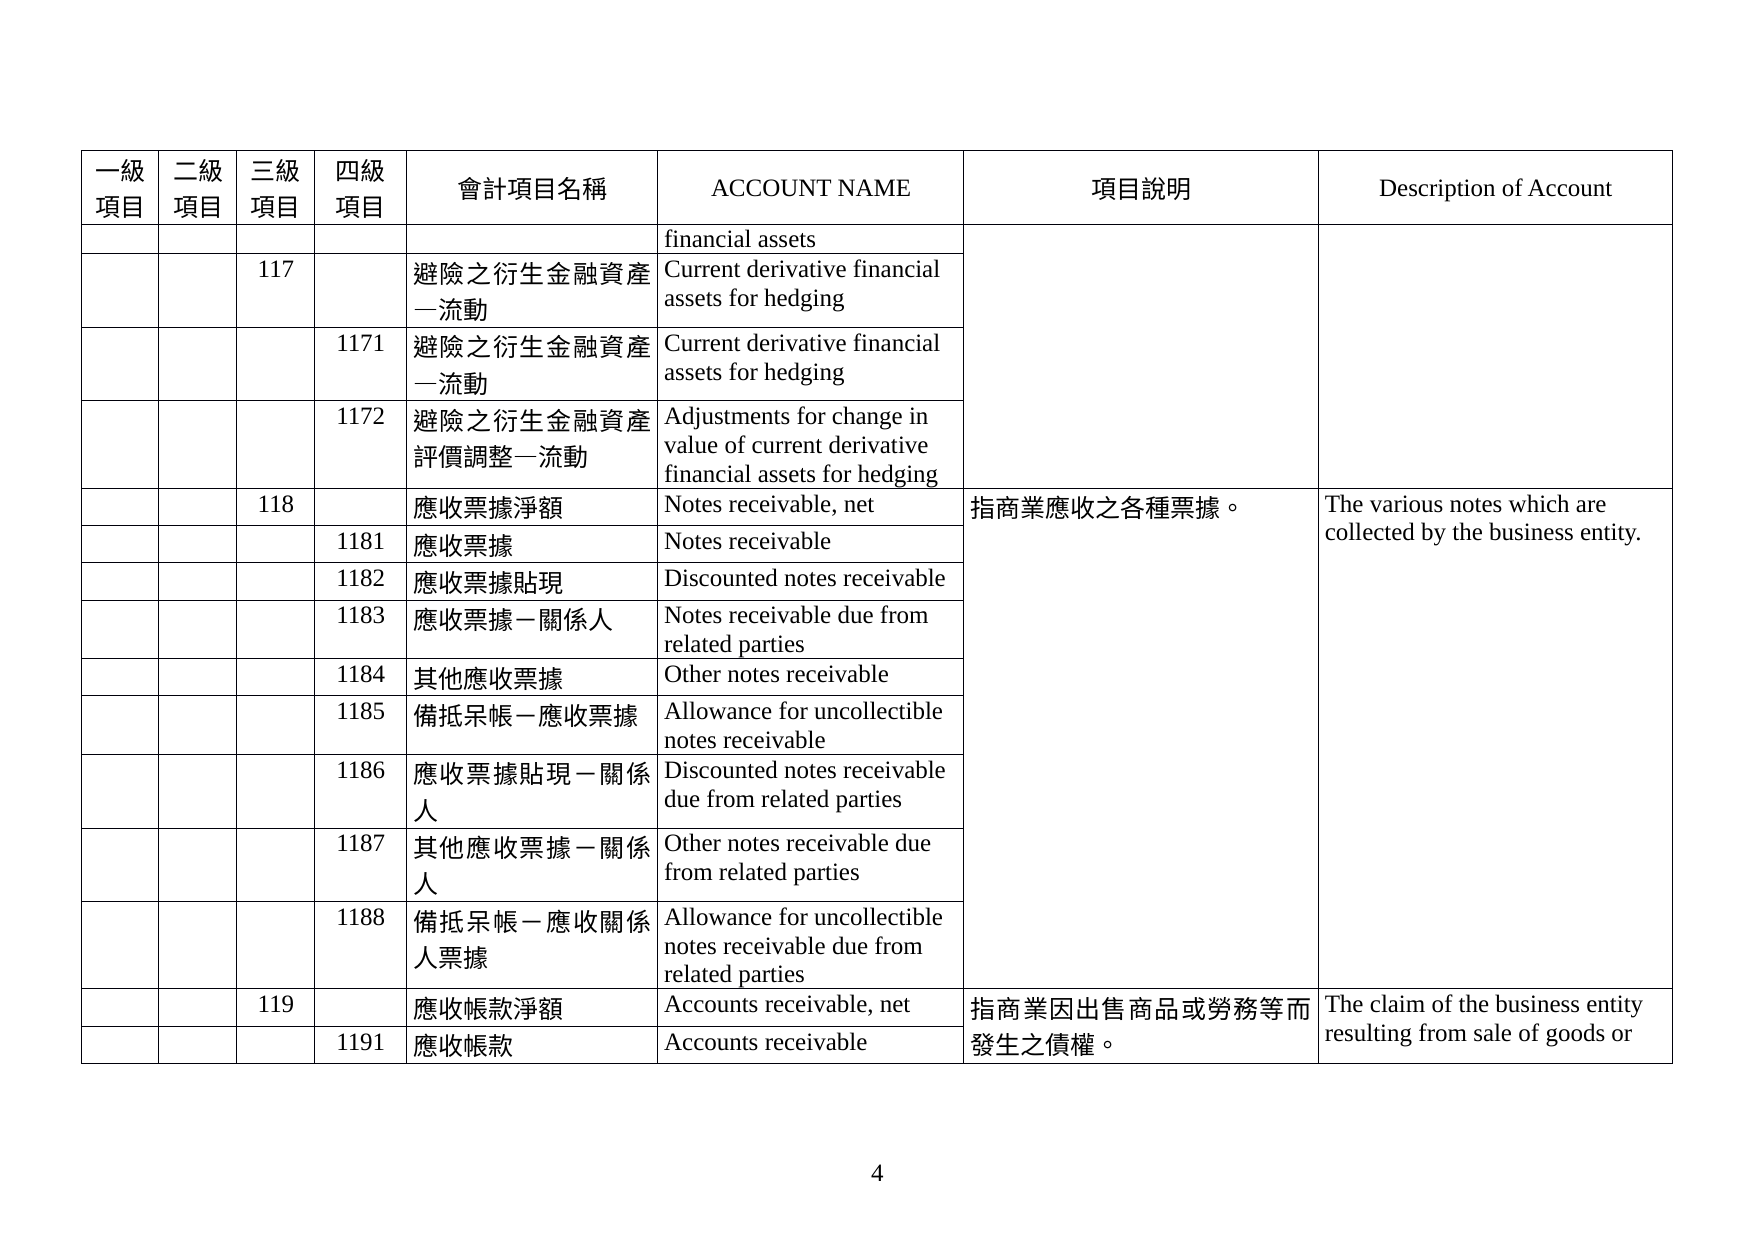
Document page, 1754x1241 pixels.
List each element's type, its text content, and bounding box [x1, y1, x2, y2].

table_cell [159, 526, 236, 562]
table_cell 117 [237, 254, 314, 327]
table_cell [159, 489, 236, 525]
table_cell [159, 659, 236, 695]
table_cell Notes receivable due from related parties [658, 601, 963, 658]
table_cell [82, 755, 158, 827]
table_cell 應收票據－關係人 [407, 601, 657, 658]
table_cell Adjustments for change in value of current derivative financial assets for hedging [658, 401, 963, 488]
table_cell 應收票據淨額 [407, 489, 657, 525]
table_cell [82, 989, 158, 1026]
table_cell [315, 225, 406, 253]
table_cell [237, 225, 314, 253]
table_cell Other notes receivable due from related parties [658, 829, 963, 901]
table_cell [82, 254, 158, 327]
table_cell 1187 [315, 829, 406, 901]
table_header 三級項目 [237, 151, 314, 223]
table_cell 其他應收票據 [407, 659, 657, 695]
table_cell [237, 755, 314, 827]
table_cell 其他應收票據－關係人 [407, 829, 657, 901]
table_cell [159, 328, 236, 400]
table_cell 1185 [315, 696, 406, 754]
table_cell 118 [237, 489, 314, 525]
table_cell 指商業應收之各種票據。 [964, 489, 1318, 988]
table_cell 應收票據貼現 [407, 563, 657, 599]
table_cell 應收帳款淨額 [407, 989, 657, 1026]
table_cell [159, 254, 236, 327]
table_cell The claim of the business entity resulting from sale of goods or [1319, 989, 1672, 1063]
table_cell [159, 902, 236, 988]
table_cell [237, 563, 314, 599]
table_cell The various notes which are collected by the business entity. [1319, 489, 1672, 988]
table_cell Allowance for uncollectible notes receivable [658, 696, 963, 754]
table_cell Accounts receivable [658, 1027, 963, 1063]
table_header 會計項目名稱 [407, 151, 657, 223]
table_cell [82, 659, 158, 695]
table_cell [82, 526, 158, 562]
table_cell [237, 696, 314, 754]
table_cell [82, 601, 158, 658]
table_cell [159, 225, 236, 253]
table_cell [82, 489, 158, 525]
table_cell 備抵呆帳－應收票據 [407, 696, 657, 754]
table_cell [159, 696, 236, 754]
table_cell 備抵呆帳－應收關係人票據 [407, 902, 657, 988]
table_cell 1172 [315, 401, 406, 488]
table_cell 指商業因出售商品或勞務等而發生之債權。 [964, 989, 1318, 1063]
table_header ACCOUNT NAME [658, 151, 963, 223]
table_cell [1319, 225, 1672, 488]
table_cell [82, 328, 158, 400]
table_header 一級項目 [82, 151, 158, 223]
table_cell [315, 989, 406, 1026]
table_cell 應收票據 [407, 526, 657, 562]
table_cell [237, 526, 314, 562]
table_cell [159, 401, 236, 488]
table_cell 應收帳款 [407, 1027, 657, 1063]
table_cell [82, 902, 158, 988]
table_cell 避險之衍生金融資產—流動 [407, 254, 657, 327]
table_cell 應收票據貼現－關係人 [407, 755, 657, 827]
table_cell 1182 [315, 563, 406, 599]
table_cell 1183 [315, 601, 406, 658]
table_cell Accounts receivable, net [658, 989, 963, 1026]
table_cell [82, 696, 158, 754]
table_cell financial assets [658, 225, 963, 253]
table_header 四級 項目 [315, 151, 406, 223]
table_cell 119 [237, 989, 314, 1026]
table_cell [237, 328, 314, 400]
table_cell Notes receivable [658, 526, 963, 562]
table_cell [159, 829, 236, 901]
table_cell [82, 1027, 158, 1063]
table_cell 1188 [315, 902, 406, 988]
table_cell [82, 401, 158, 488]
table_cell [237, 902, 314, 988]
table_cell 1181 [315, 526, 406, 562]
table_header 項目說明 [964, 151, 1318, 223]
table_cell [964, 225, 1318, 488]
table_cell [82, 829, 158, 901]
table_cell [237, 1027, 314, 1063]
table_cell Notes receivable, net [658, 489, 963, 525]
table_cell Discounted notes receivable [658, 563, 963, 599]
table_cell [159, 755, 236, 827]
table_cell [315, 489, 406, 525]
table_cell 避險之衍生金融資產—流動 [407, 328, 657, 400]
table_cell 1184 [315, 659, 406, 695]
table_header Description of Account [1319, 151, 1672, 223]
table_cell 1191 [315, 1027, 406, 1063]
table_cell Current derivative financial assets for hedging [658, 254, 963, 327]
table_cell [159, 563, 236, 599]
table_cell [82, 563, 158, 599]
table_cell [237, 829, 314, 901]
table_cell [159, 1027, 236, 1063]
table_cell [237, 601, 314, 658]
table_cell 1186 [315, 755, 406, 827]
table_cell [159, 989, 236, 1026]
table_cell [315, 254, 406, 327]
table_cell [159, 601, 236, 658]
table_cell Discounted notes receivable due from related parties [658, 755, 963, 827]
table_cell 避險之衍生金融資產評價調整—流動 [407, 401, 657, 488]
table_cell [237, 401, 314, 488]
table_cell Allowance for uncollectible notes receivable due from related parties [658, 902, 963, 988]
table_header 二級項目 [159, 151, 236, 223]
table_cell [407, 225, 657, 253]
table_cell 1171 [315, 328, 406, 400]
table_cell Other notes receivable [658, 659, 963, 695]
table_cell [237, 659, 314, 695]
table_cell [82, 225, 158, 253]
table_cell Current derivative financial assets for hedging [658, 328, 963, 400]
